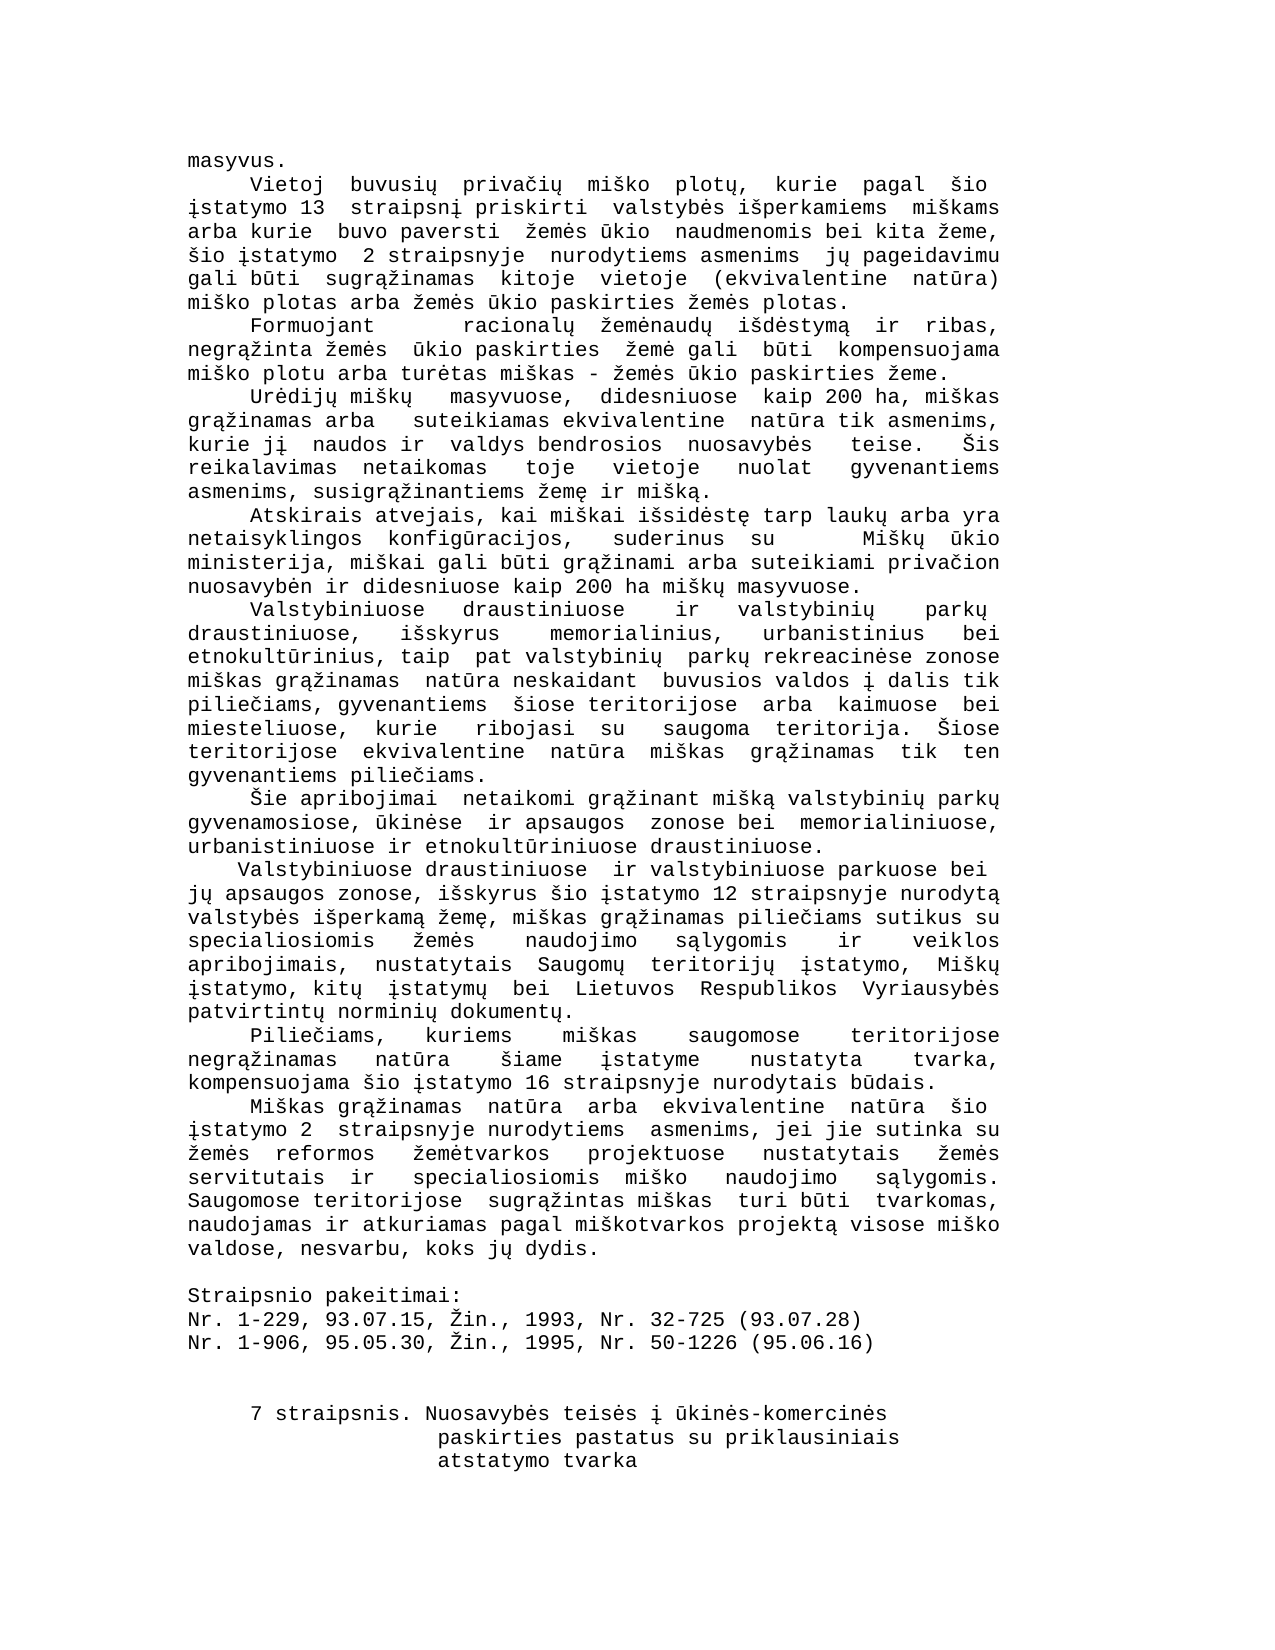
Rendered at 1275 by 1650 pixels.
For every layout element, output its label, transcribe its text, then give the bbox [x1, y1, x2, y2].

text patvirtintų norminių dokumentų. [187, 1001, 1087, 1025]
text miško plotu arba turėtas miškas - žemės ūkio paskirties žeme. [187, 363, 1087, 386]
text netaisyklingos konfigūracijos, suderinus su Miškų ūkio [187, 528, 1087, 552]
text teritorijose ekvivalentine natūra miškas grąžinamas tik ten [187, 741, 1087, 765]
text Piliečiams, kuriems miškas saugomose teritorijose [187, 1025, 1087, 1048]
text gali būti sugrąžinamas kitoje vietoje (ekvivalentine natūra) [187, 268, 1087, 292]
text specialiosiomis žemės naudojimo sąlygomis ir veiklos [187, 930, 1087, 954]
text valdose, nesvarbu, koks jų dydis. [187, 1238, 1087, 1261]
text valstybės išperkamą žemę, miškas grąžinamas piliečiams sutikus su [187, 907, 1087, 930]
text urbanistiniuose ir etnokultūriniuose draustiniuose. [187, 836, 1087, 859]
text apribojimais, nustatytais Saugomų teritorijų įstatymo, Miškų [187, 954, 1087, 978]
text Straipsnio pakeitimai: [187, 1285, 1087, 1309]
text Vietoj buvusių privačių miško plotų, kurie pagal šio [187, 174, 1087, 197]
text reikalavimas netaikomas toje vietoje nuolat gyvenantiems [187, 457, 1087, 481]
text gyvenamosiose, ūkinėse ir apsaugos zonose bei memorialiniuose, [187, 812, 1087, 836]
text kurie jį naudos ir valdys bendrosios nuosavybės teise. Šis [187, 434, 1087, 457]
text ministerija, miškai gali būti grąžinami arba suteikiami privačion [187, 552, 1087, 576]
text Šie apribojimai netaikomi grąžinant mišką valstybinių parkų [187, 788, 1087, 812]
text Nr. 1-906, 95.05.30, Žin., 1995, Nr. 50-1226 (95.06.16) [187, 1332, 1087, 1356]
text etnokultūrinius, taip pat valstybinių parkų rekreacinėse zonose [187, 647, 1087, 670]
text nuosavybėn ir didesniuose kaip 200 ha miškų masyvuose. [187, 576, 1087, 599]
text draustiniuose, išskyrus memorialinius, urbanistinius bei [187, 623, 1087, 647]
text masyvus. [187, 150, 1087, 174]
text paskirties pastatus su priklausiniais [187, 1427, 1087, 1451]
text miesteliuose, kurie ribojasi su saugoma teritorija. Šiose [187, 717, 1087, 741]
text kompensuojama šio įstatymo 16 straipsnyje nurodytais būdais. [187, 1072, 1087, 1096]
text atstatymo tvarka [187, 1451, 1087, 1474]
text negrąžinta žemės ūkio paskirties žemė gali būti kompensuojama [187, 339, 1087, 363]
text Atskirais atvejais, kai miškai išsidėstę tarp laukų arba yra [187, 505, 1087, 528]
text įstatymo, kitų įstatymų bei Lietuvos Respublikos Vyriausybės [187, 978, 1087, 1001]
text Nr. 1-229, 93.07.15, Žin., 1993, Nr. 32-725 (93.07.28) [187, 1309, 1087, 1332]
text arba kurie buvo paversti žemės ūkio naudmenomis bei kita žeme, [187, 221, 1087, 244]
text piliečiams, gyvenantiems šiose teritorijose arba kaimuose bei [187, 694, 1087, 717]
text 7 straipsnis. Nuosavybės teisės į ūkinės-komercinės [187, 1403, 1087, 1427]
text jų apsaugos zonose, išskyrus šio įstatymo 12 straipsnyje nurodytą [187, 883, 1087, 907]
text asmenims, susigrąžinantiems žemę ir mišką. [187, 481, 1087, 505]
text Saugomose teritorijose sugrąžintas miškas turi būti tvarkomas, [187, 1190, 1087, 1214]
text Miškas grąžinamas natūra arba ekvivalentine natūra šio [187, 1096, 1087, 1119]
text miškas grąžinamas natūra neskaidant buvusios valdos į dalis tik [187, 670, 1087, 694]
text Valstybiniuose draustiniuose ir valstybiniuose parkuose bei [187, 859, 1087, 883]
text negrąžinamas natūra šiame įstatyme nustatyta tvarka, [187, 1048, 1087, 1072]
text Valstybiniuose draustiniuose ir valstybinių parkų [187, 599, 1087, 623]
text šio įstatymo 2 straipsnyje nurodytiems asmenims jų pageidavimu [187, 244, 1087, 268]
text žemės reformos žemėtvarkos projektuose nustatytais žemės [187, 1143, 1087, 1167]
text naudojamas ir atkuriamas pagal miškotvarkos projektą visose miško [187, 1214, 1087, 1238]
text Formuojant racionalų žemėnaudų išdėstymą ir ribas, [187, 316, 1087, 339]
text miško plotas arba žemės ūkio paskirties žemės plotas. [187, 292, 1087, 316]
text įstatymo 13 straipsnį priskirti valstybės išperkamiems miškams [187, 197, 1087, 221]
text įstatymo 2 straipsnyje nurodytiems asmenims, jei jie sutinka su [187, 1119, 1087, 1143]
text gyvenantiems piliečiams. [187, 765, 1087, 788]
text grąžinamas arba suteikiamas ekvivalentine natūra tik asmenims, [187, 410, 1087, 434]
text servitutais ir specialiosiomis miško naudojimo sąlygomis. [187, 1167, 1087, 1190]
text Urėdijų miškų masyvuose, didesniuose kaip 200 ha, miškas [187, 386, 1087, 410]
